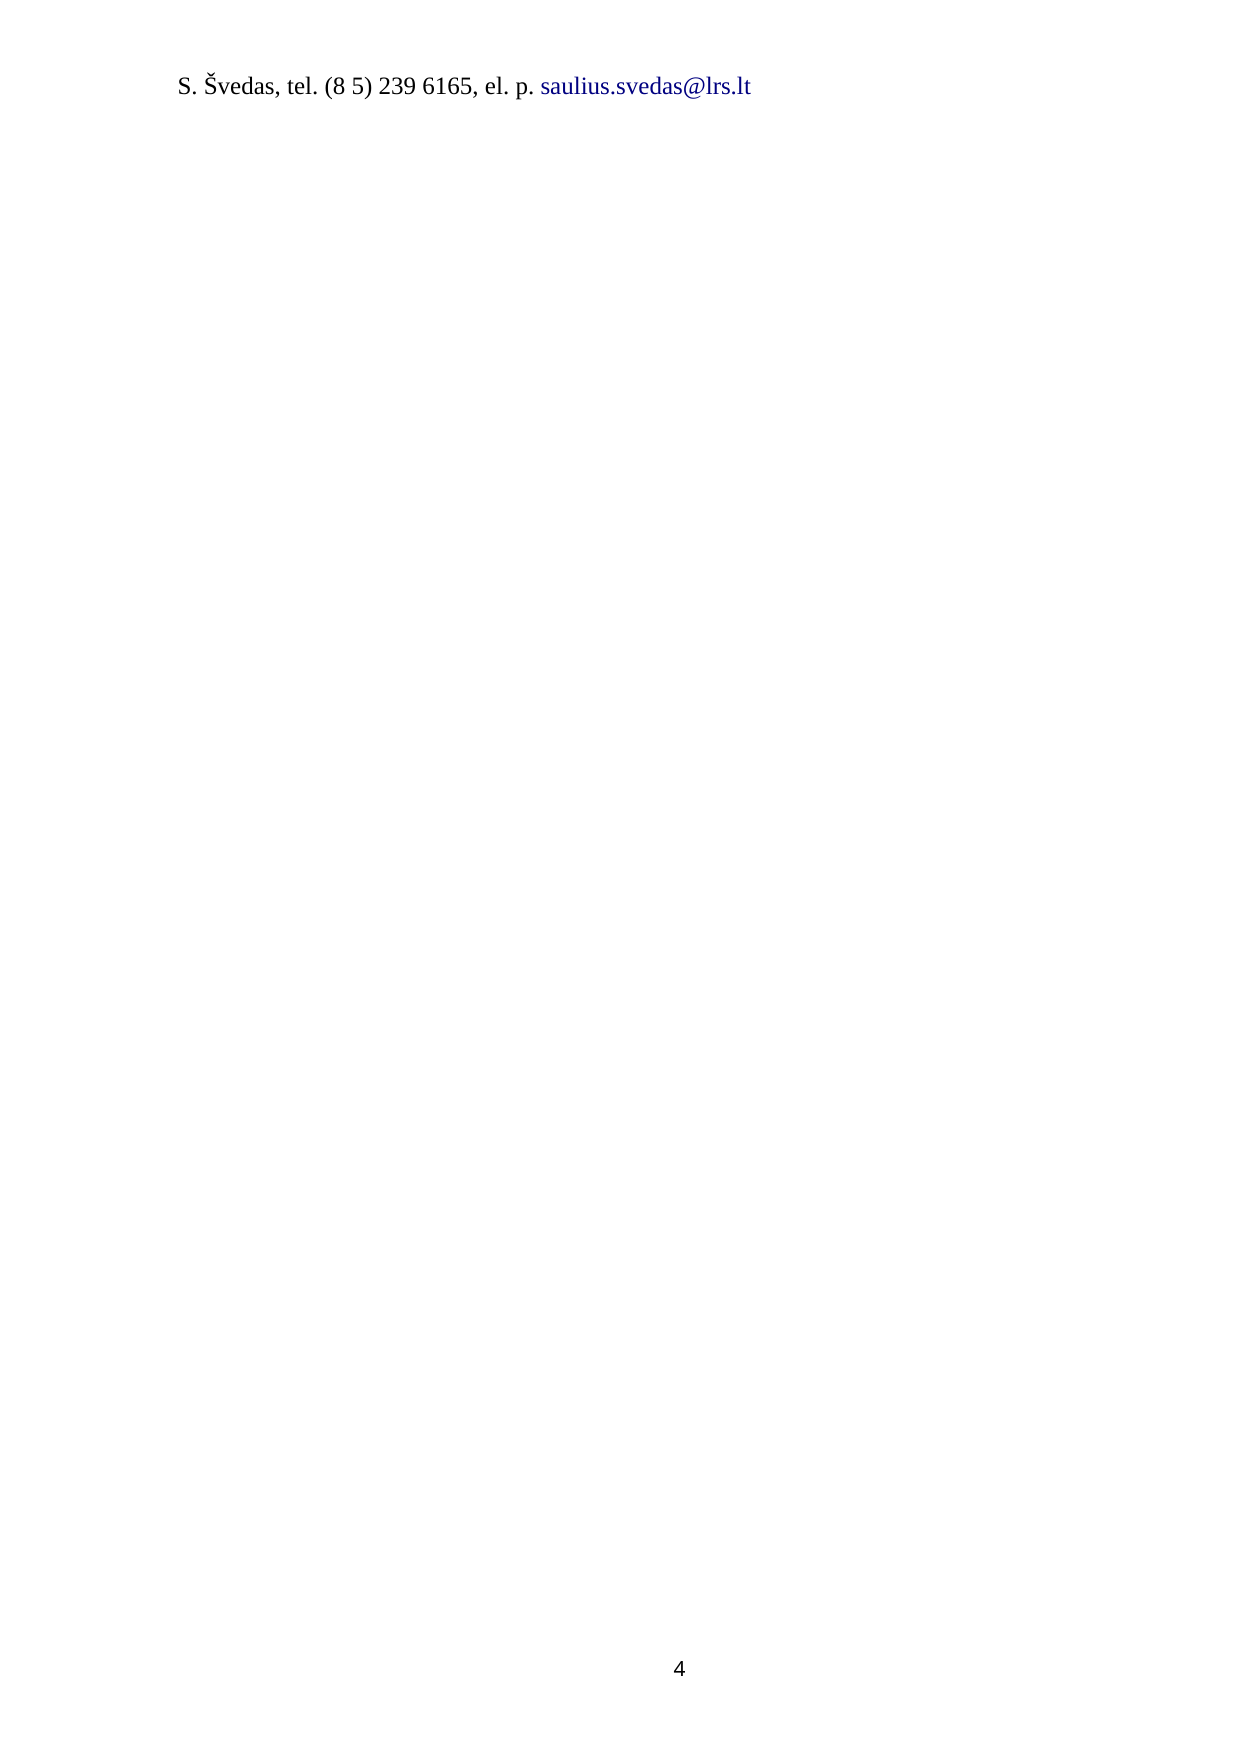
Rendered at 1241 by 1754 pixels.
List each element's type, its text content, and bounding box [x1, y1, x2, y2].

text S. Švedas, tel. (8 5) 239 6165, el. p. saulius.svedas@lrs.lt [177, 71, 1181, 99]
